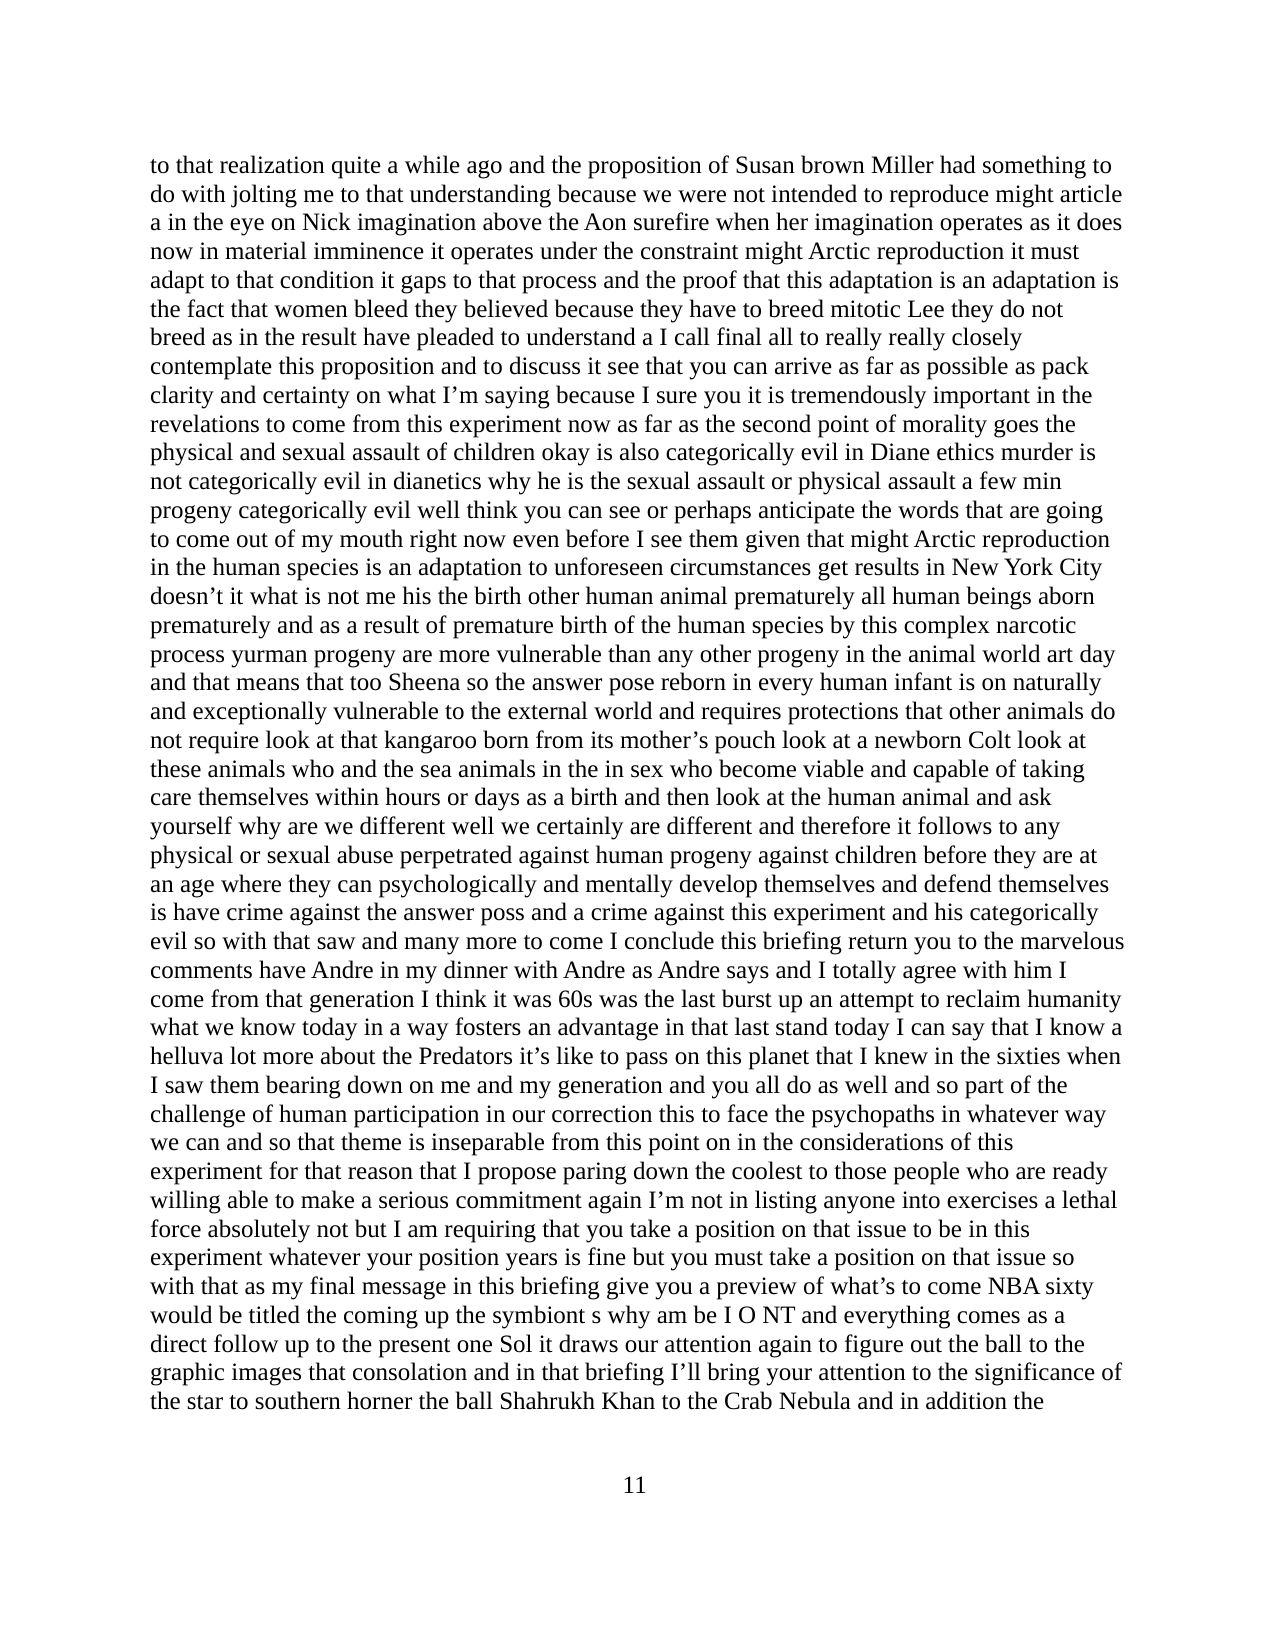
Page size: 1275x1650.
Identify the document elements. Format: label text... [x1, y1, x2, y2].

text to that realization quite a while ago and the proposition of Susan brown Miller had something to do with jolting me to that understanding because we were not intended to reproduce might article a in the eye on Nick imagination above the Aon surefire when her imagination operates as it does now in material imminence it operates under the constraint might Arctic reproduction it must adapt to that condition it gaps to that process and the proof that this adaptation is an adaptation is the fact that women bleed they believed because they have to breed mitotic Lee they do not breed as in the result have pleaded to understand a I call final all to really really closely contemplate this proposition and to discuss it see that you can arrive as far as possible as pack clarity and certainty on what I’m saying because I sure you it is tremendously important in the revelations to come from this experiment now as far as the second point of morality goes the physical and sexual assault of children okay is also categorically evil in Diane ethics murder is not categorically evil in dianetics why he is the sexual assault or physical assault a few min progeny categorically evil well think you can see or perhaps anticipate the words that are going to come out of my mouth right now even before I see them given that might Arctic reproduction in the human species is an adaptation to unforeseen circumstances get results in New York City doesn’t it what is not me his the birth other human animal prematurely all human beings aborn prematurely and as a result of premature birth of the human species by this complex narcotic process yurman progeny are more vulnerable than any other progeny in the animal world art day and that means that too Sheena so the answer pose reborn in every human infant is on naturally and exceptionally vulnerable to the external world and requires protections that other animals do not require look at that kangaroo born from its mother’s pouch look at a newborn Colt look at these animals who and the sea animals in the in sex who become viable and capable of taking care themselves within hours or days as a birth and then look at the human animal and ask yourself why are we different well we certainly are different and therefore it follows to any physical or sexual abuse perpetrated against human progeny against children before they are at an age where they can psychologically and mentally develop themselves and defend themselves is have crime against the answer poss and a crime against this experiment and his categorically evil so with that saw and many more to come I conclude this briefing return you to the marvelous comments have Andre in my dinner with Andre as Andre says and I totally agree with him I come from that generation I think it was 60s was the last burst up an attempt to reclaim humanity what we know today in a way fosters an advantage in that last stand today I can say that I know a helluva lot more about the Predators it’s like to pass on this planet that I knew in the sixties when I saw them bearing down on me and my generation and you all do as well and so part of the challenge of human participation in our correction this to face the psychopaths in whatever way we can and so that theme is inseparable from this point on in the considerations of this experiment for that reason that I propose paring down the coolest to those people who are ready willing able to make a serious commitment again I’m not in listing anyone into exercises a lethal force absolutely not but I am requiring that you take a position on that issue to be in this experiment whatever your position years is fine but you must take a position on that issue so with that as my final message in this briefing give you a preview of what’s to come NBA sixty would be titled the coming up the symbiont s why am be I O NT and everything comes as a direct follow up to the present one Sol it draws our attention again to figure out the ball to the graphic images that consolation and in that briefing I’ll bring your attention to the significance of the star to southern horner the ball Shahrukh Khan to the Crab Nebula and in addition the [150, 150, 1125, 1415]
